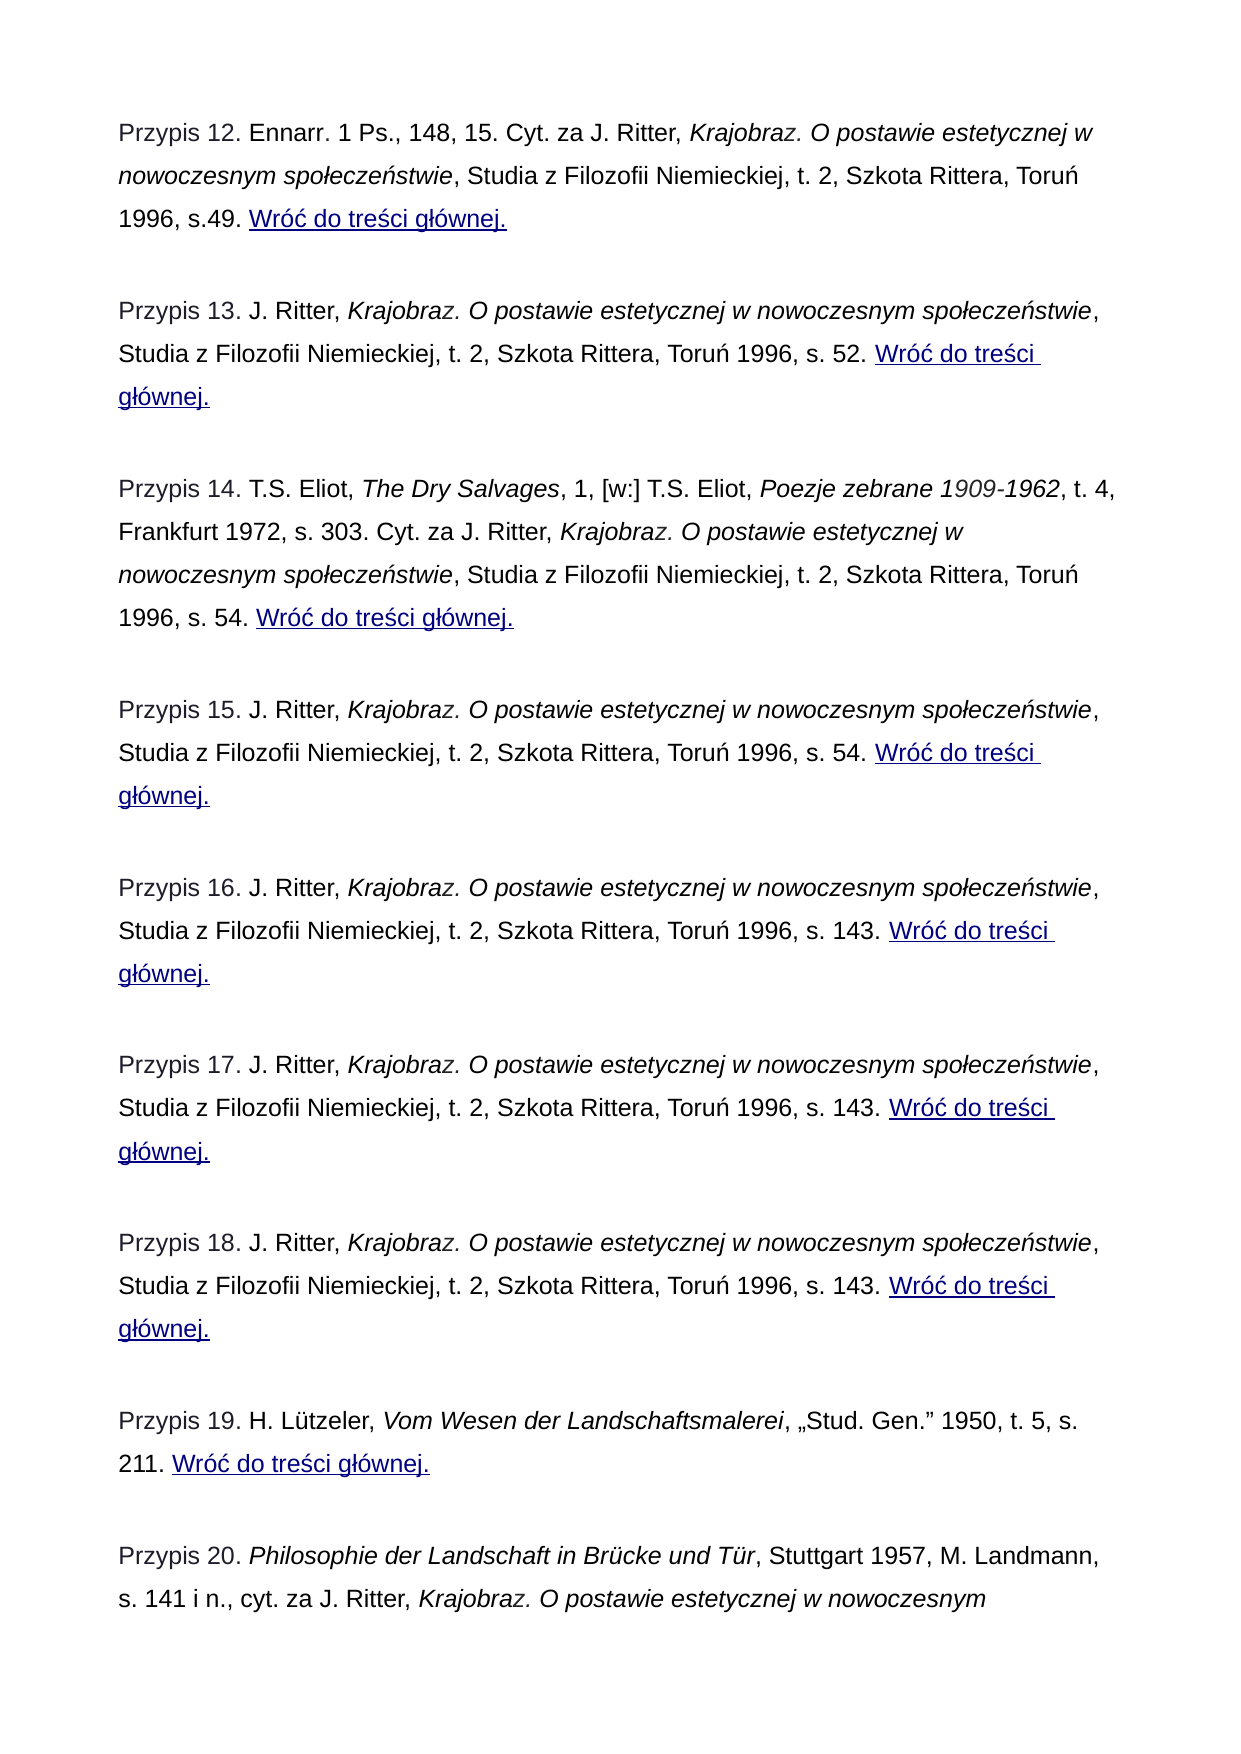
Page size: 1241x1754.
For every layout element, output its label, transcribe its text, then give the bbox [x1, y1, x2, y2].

text Przypis 20. Philosophie der Landschaft in Brücke und Tür, Stuttgart 1957, M. Landmann, s. 141 i n., cyt. za J. Ritter, Krajobraz. O postawie estetycznej w nowoczesnym [118, 1541, 1122, 1612]
text Przypis 15. J. Ritter, Krajobraz. O postawie estetycznej w nowoczesnym społeczeństwie, Studia z Filozofii Niemieckiej, t. 2, Szkota Rittera, Toruń 1996, s. 54. Wróć do treści głównej. [118, 695, 1122, 810]
text Przypis 18. J. Ritter, Krajobraz. O postawie estetycznej w nowoczesnym społeczeństwie, Studia z Filozofii Niemieckiej, t. 2, Szkota Rittera, Toruń 1996, s. 143. Wróć do treści głównej. [118, 1228, 1122, 1343]
text Przypis 13. J. Ritter, Krajobraz. O postawie estetycznej w nowoczesnym społeczeństwie, Studia z Filozofii Niemieckiej, t. 2, Szkota Rittera, Toruń 1996, s. 52. Wróć do treści głównej. [118, 296, 1122, 411]
text Przypis 16. J. Ritter, Krajobraz. O postawie estetycznej w nowoczesnym społeczeństwie, Studia z Filozofii Niemieckiej, t. 2, Szkota Rittera, Toruń 1996, s. 143. Wróć do treści głównej. [118, 872, 1122, 987]
text Przypis 14. T.S. Eliot, The Dry Salvages, 1, [w:] T.S. Eliot, Poezje zebrane 1909-1962, t. 4, Frankfurt 1972, s. 303. Cyt. za J. Ritter, Krajobraz. O postawie estetycznej w nowoczesnym społeczeństwie, Studia z Filozofii Niemieckiej, t. 2, Szkota Rittera, Toruń 1996, s. 54. Wróć do treści głównej. [118, 474, 1122, 632]
text Przypis 12. Ennarr. 1 Ps., 148, 15. Cyt. za J. Ritter, Krajobraz. O postawie estetycznej w nowoczesnym społeczeństwie, Studia z Filozofii Niemieckiej, t. 2, Szkota Rittera, Toruń 1996, s.49. Wróć do treści głównej. [118, 118, 1122, 233]
text Przypis 17. J. Ritter, Krajobraz. O postawie estetycznej w nowoczesnym społeczeństwie, Studia z Filozofii Niemieckiej, t. 2, Szkota Rittera, Toruń 1996, s. 143. Wróć do treści głównej. [118, 1050, 1122, 1165]
text Przypis 19. H. Lützeler, Vom Wesen der Landschaftsmalerei, „Stud. Gen.” 1950, t. 5, s. 211. Wróć do treści głównej. [118, 1406, 1122, 1478]
